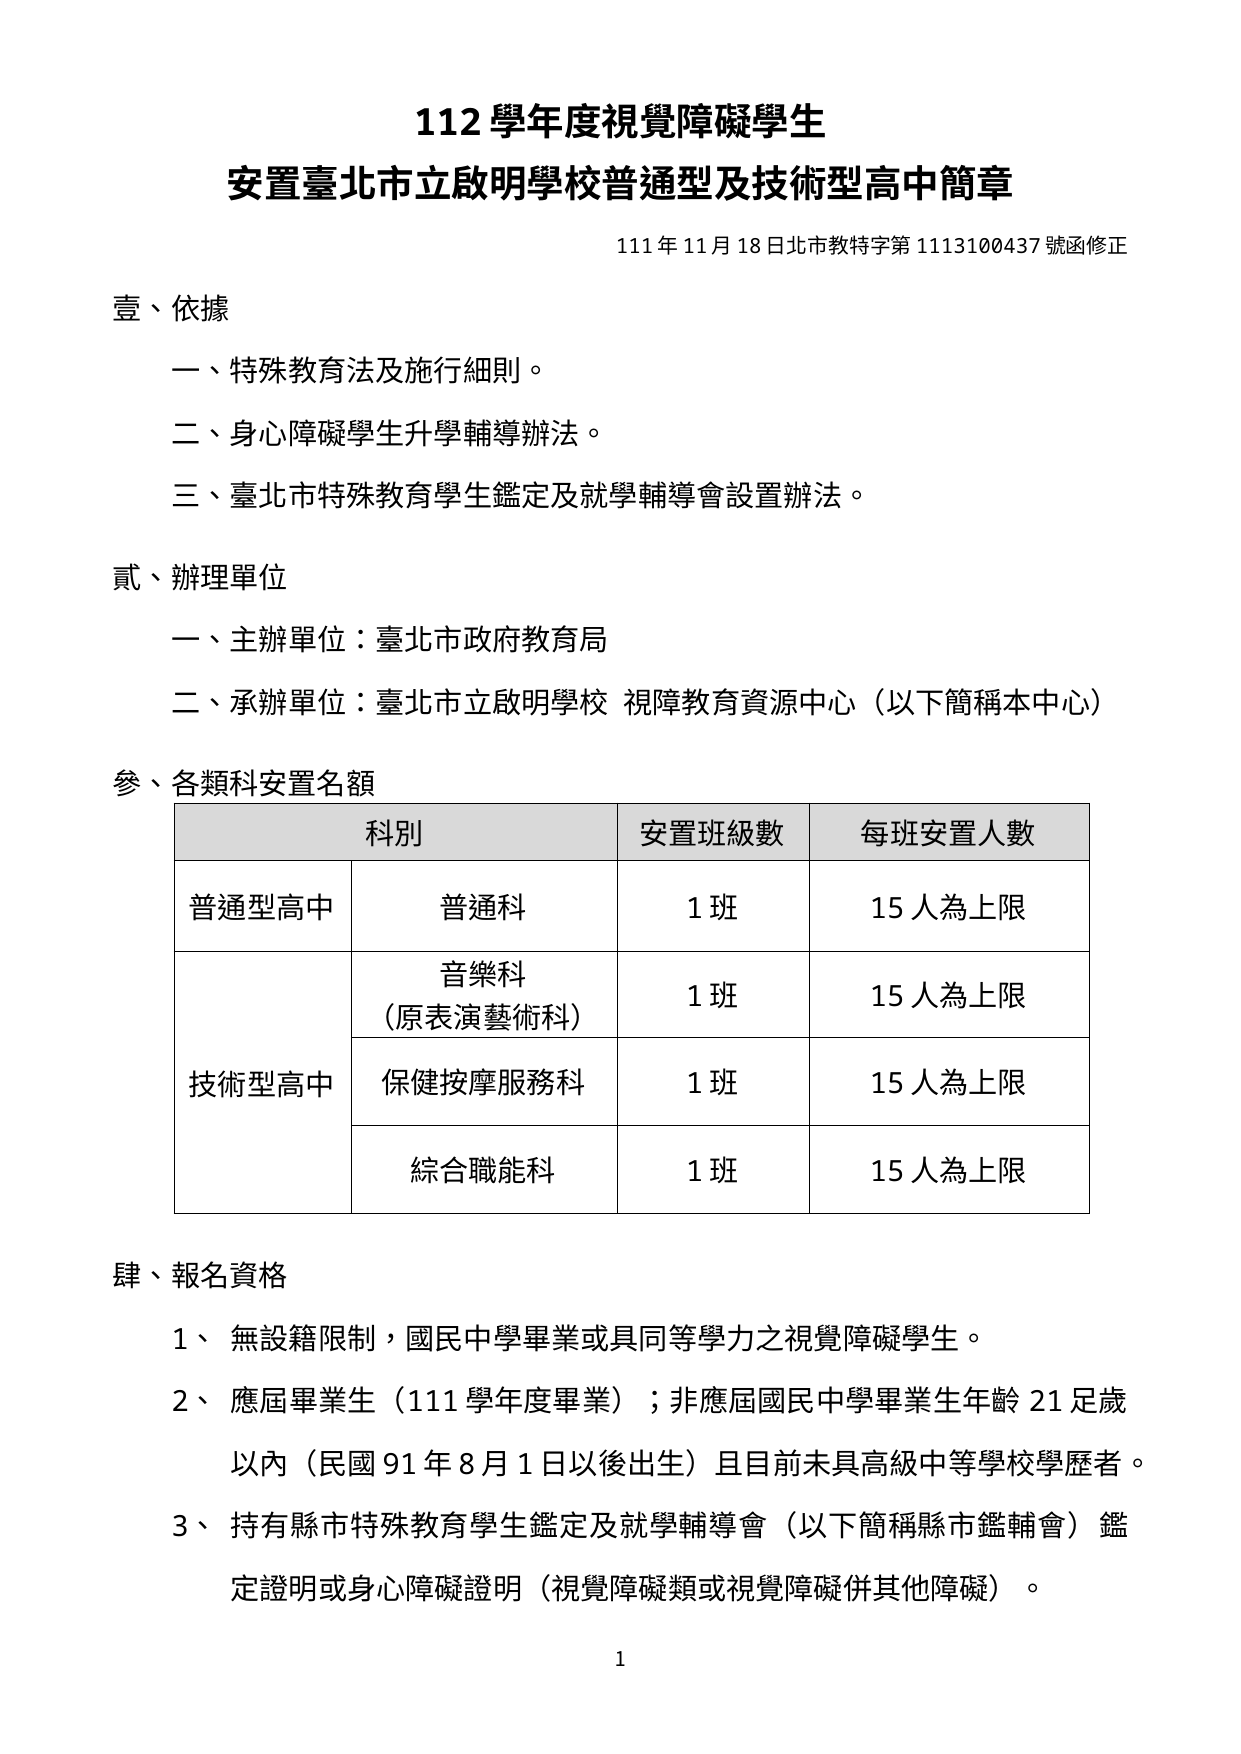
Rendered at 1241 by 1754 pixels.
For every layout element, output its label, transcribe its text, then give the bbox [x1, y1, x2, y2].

table_cell 保健按摩服務科 [352, 1038, 617, 1124]
text 二、承辦單位：臺北市立啟明學校 視障教育資源中心（以下簡稱本中心） [171, 659, 1128, 721]
text 111年11月18日北市教特字第1113100437號函修正 [112, 202, 1128, 265]
list 報名資格 [112, 1232, 1128, 1295]
table_cell 普通科 [352, 861, 617, 951]
table_cell 15人為上限 [810, 1126, 1089, 1212]
text 一、特殊教育法及施行細則。 [171, 327, 1128, 390]
table_cell 1班 [618, 952, 809, 1037]
table_cell 1班 [618, 1038, 809, 1124]
table_header 安置班級數 [618, 804, 809, 860]
text 三、臺北市特殊教育學生鑑定及就學輔導會設置辦法。 [171, 452, 1128, 515]
table_cell 1班 [618, 1126, 809, 1212]
list 各類科安置名額 [112, 740, 1128, 802]
text 一、主辦單位：臺北市政府教育局 [171, 596, 1128, 659]
table_cell 15人為上限 [810, 861, 1089, 951]
list 應屆畢業生（111學年度畢業）；非應屆國民中學畢業生年齡21足歲以內（民國91年8月1日以後出生）且目前未具高級中等學校學歷者。 [171, 1357, 1128, 1482]
table_cell 音樂科 （原表演藝術科） [352, 952, 617, 1037]
table_cell 普通型高中 [175, 861, 351, 951]
text 安置臺北市立啟明學校普通型及技術型高中簡章 [112, 140, 1128, 202]
table_cell 技術型高中 [175, 952, 351, 1212]
table_header 科別 [175, 804, 617, 860]
table_header 每班安置人數 [810, 804, 1089, 860]
text 112學年度視覺障礙學生 [112, 77, 1128, 140]
table_cell 綜合職能科 [352, 1126, 617, 1212]
text 二、身心障礙學生升學輔導辦法。 [171, 390, 1128, 452]
table_cell 15人為上限 [810, 1038, 1089, 1124]
table_cell 1班 [618, 861, 809, 951]
list 依據 [112, 265, 1128, 327]
list 持有縣市特殊教育學生鑑定及就學輔導會（以下簡稱縣市鑑輔會）鑑定證明或身心障礙證明（視覺障礙類或視覺障礙併其他障礙）。 [171, 1482, 1128, 1607]
list 辦理單位 [112, 534, 1128, 596]
table_cell 15人為上限 [810, 952, 1089, 1037]
list 無設籍限制，國民中學畢業或具同等學力之視覺障礙學生。 [171, 1295, 1128, 1357]
